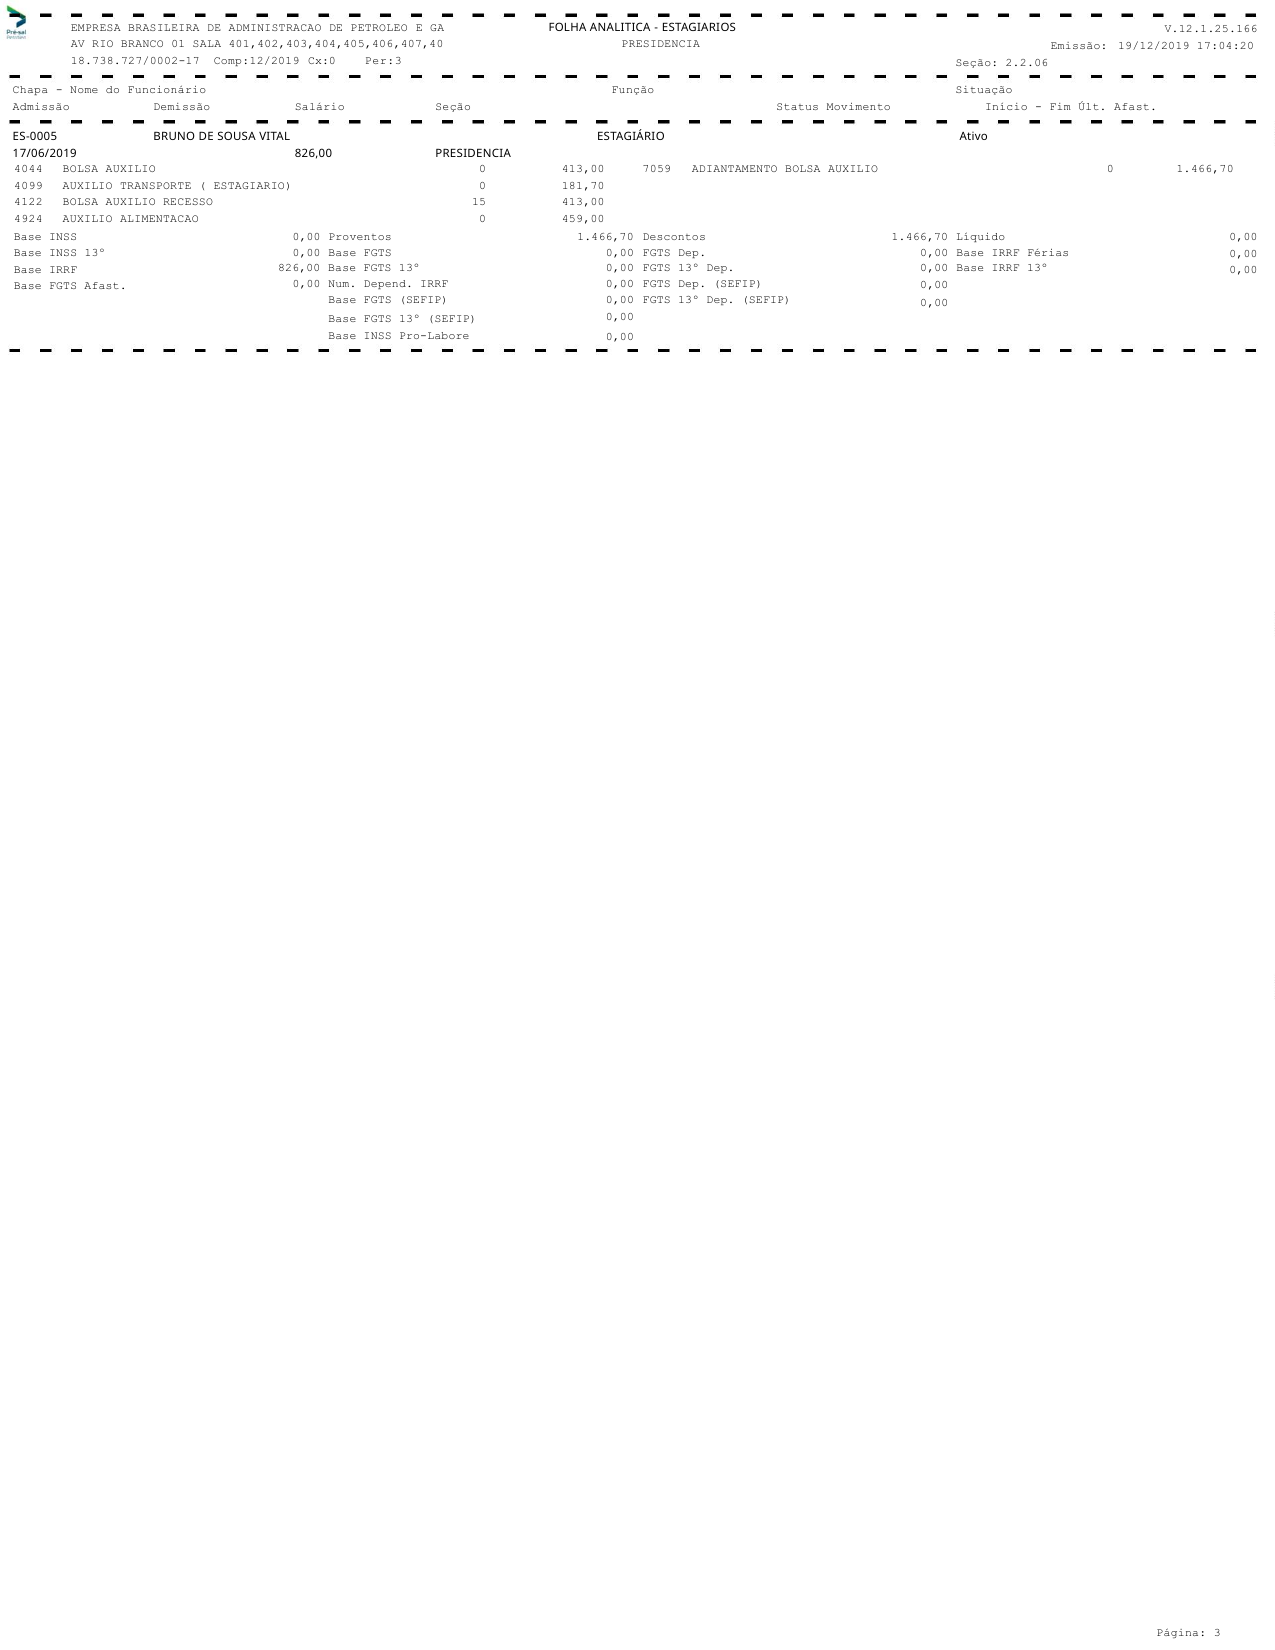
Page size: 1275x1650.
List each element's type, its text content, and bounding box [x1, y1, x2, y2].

text Base FGTS 13º (SEFIP) [328, 312, 500, 326]
text 1.466,70 Descontos [577, 229, 817, 243]
text 0,00 [1229, 263, 1275, 276]
text 4 [14, 195, 21, 208]
text 0,00 FGTS 13º Dep. (SEFIP) [606, 293, 817, 306]
text Ativo [959, 130, 1012, 143]
text 0,00 FGTS Dep. [606, 245, 817, 259]
text Base FGTS Afast. [13, 279, 145, 292]
text 0,00 [606, 309, 817, 323]
text V.12.1.25.166 [1164, 22, 1275, 35]
text 0,00 [920, 296, 966, 309]
text 15 [472, 195, 503, 208]
text 0,00 Num. Depend. IRRF [292, 277, 474, 291]
text Seção: 2.2.06 [955, 55, 1066, 69]
text AUXILIO TRANSPORTE ( ESTAGIARIO) [62, 178, 317, 192]
text EMPRESA BRASILEIRA DE ADMINISTRACAO DE PETROLEO E GA [71, 20, 469, 34]
text 044 [21, 162, 60, 175]
text Situação [955, 82, 1066, 96]
text 0 [479, 212, 503, 225]
text 0 [1107, 162, 1131, 175]
text 1.466,70 Líquido [891, 229, 1095, 243]
text Base INSS [13, 229, 95, 243]
text FOLHA ANALITICA - ESTAGIARIOS [548, 20, 782, 34]
text Base FGTS (SEFIP) [328, 293, 474, 306]
text 4 [14, 178, 21, 192]
text Seção [435, 99, 488, 113]
text 1.466,70 [1176, 162, 1251, 175]
text Chapa - Nome do Funcionário [12, 83, 231, 96]
text 0,00 [606, 329, 651, 343]
text 4 [14, 162, 21, 175]
text 4 [14, 212, 21, 225]
text 0,00 Base IRRF 13º [920, 261, 1095, 274]
text 099 [21, 178, 60, 192]
text 924 [21, 212, 60, 225]
text Base IRRF [13, 262, 123, 276]
text 0,00 FGTS Dep. (SEFIP) [606, 277, 817, 291]
text BRUNO DE SOUSA VITAL [153, 130, 318, 143]
text 0,00 [1229, 230, 1275, 243]
text 413,00 [562, 195, 622, 208]
text Página: 3 [1156, 1626, 1237, 1639]
text ESTAGIÁRIO [597, 130, 686, 143]
text Salário [294, 99, 362, 113]
text 181,70 [562, 178, 622, 192]
text PRESIDENCIA [435, 146, 531, 160]
text Status Movimento [776, 99, 908, 113]
text 7059 [642, 162, 688, 175]
text 0 [479, 162, 503, 175]
text Início - Fim Últ. Afast. [985, 99, 1182, 113]
text 459,00 [562, 212, 622, 225]
text BOLSA AUXILIO [62, 162, 173, 175]
text Admissão [12, 99, 87, 113]
text AUXILIO ALIMENTACAO [62, 212, 219, 225]
text Base INSS 13º [13, 246, 123, 259]
text 826,00 [294, 146, 355, 160]
text Per:3 [364, 53, 419, 67]
text ES-0005 [12, 130, 80, 143]
text 122 [21, 195, 60, 208]
text Base INSS Pro-Labore [328, 329, 500, 342]
text 8.738.727/0002-17 Comp:12/2019 Cx:0 [78, 53, 361, 67]
text BOLSA AUXILIO RECESSO [62, 195, 317, 208]
text 19/12/2019 17:04:20 [1118, 38, 1275, 52]
text Emissão: [1050, 38, 1118, 52]
text 1 [12, 146, 19, 160]
text ADIANTAMENTO BOLSA AUXILIO [692, 162, 903, 175]
text 0,00 [920, 278, 1095, 291]
text Demissão [153, 99, 228, 113]
text 0,00 Proventos [292, 229, 474, 243]
text 7/06/2019 [19, 146, 101, 160]
text 0,00 [1229, 246, 1275, 260]
text 0,00 Base FGTS [292, 245, 474, 259]
text 0,00 FGTS 13º Dep. [606, 261, 817, 274]
text 1 [71, 53, 78, 67]
text AV RIO BRANCO 01 SALA 401,402,403,404,405,406,407,40 [71, 37, 469, 50]
text 0,00 Base IRRF Férias [920, 245, 1095, 259]
text 826,00 Base FGTS 13º [278, 261, 474, 274]
text PRESIDENCIA [621, 37, 717, 50]
text 413,00 [562, 162, 622, 175]
text Função [611, 83, 672, 96]
text 0 [479, 178, 503, 192]
picture [0, 0, 1275, 1650]
